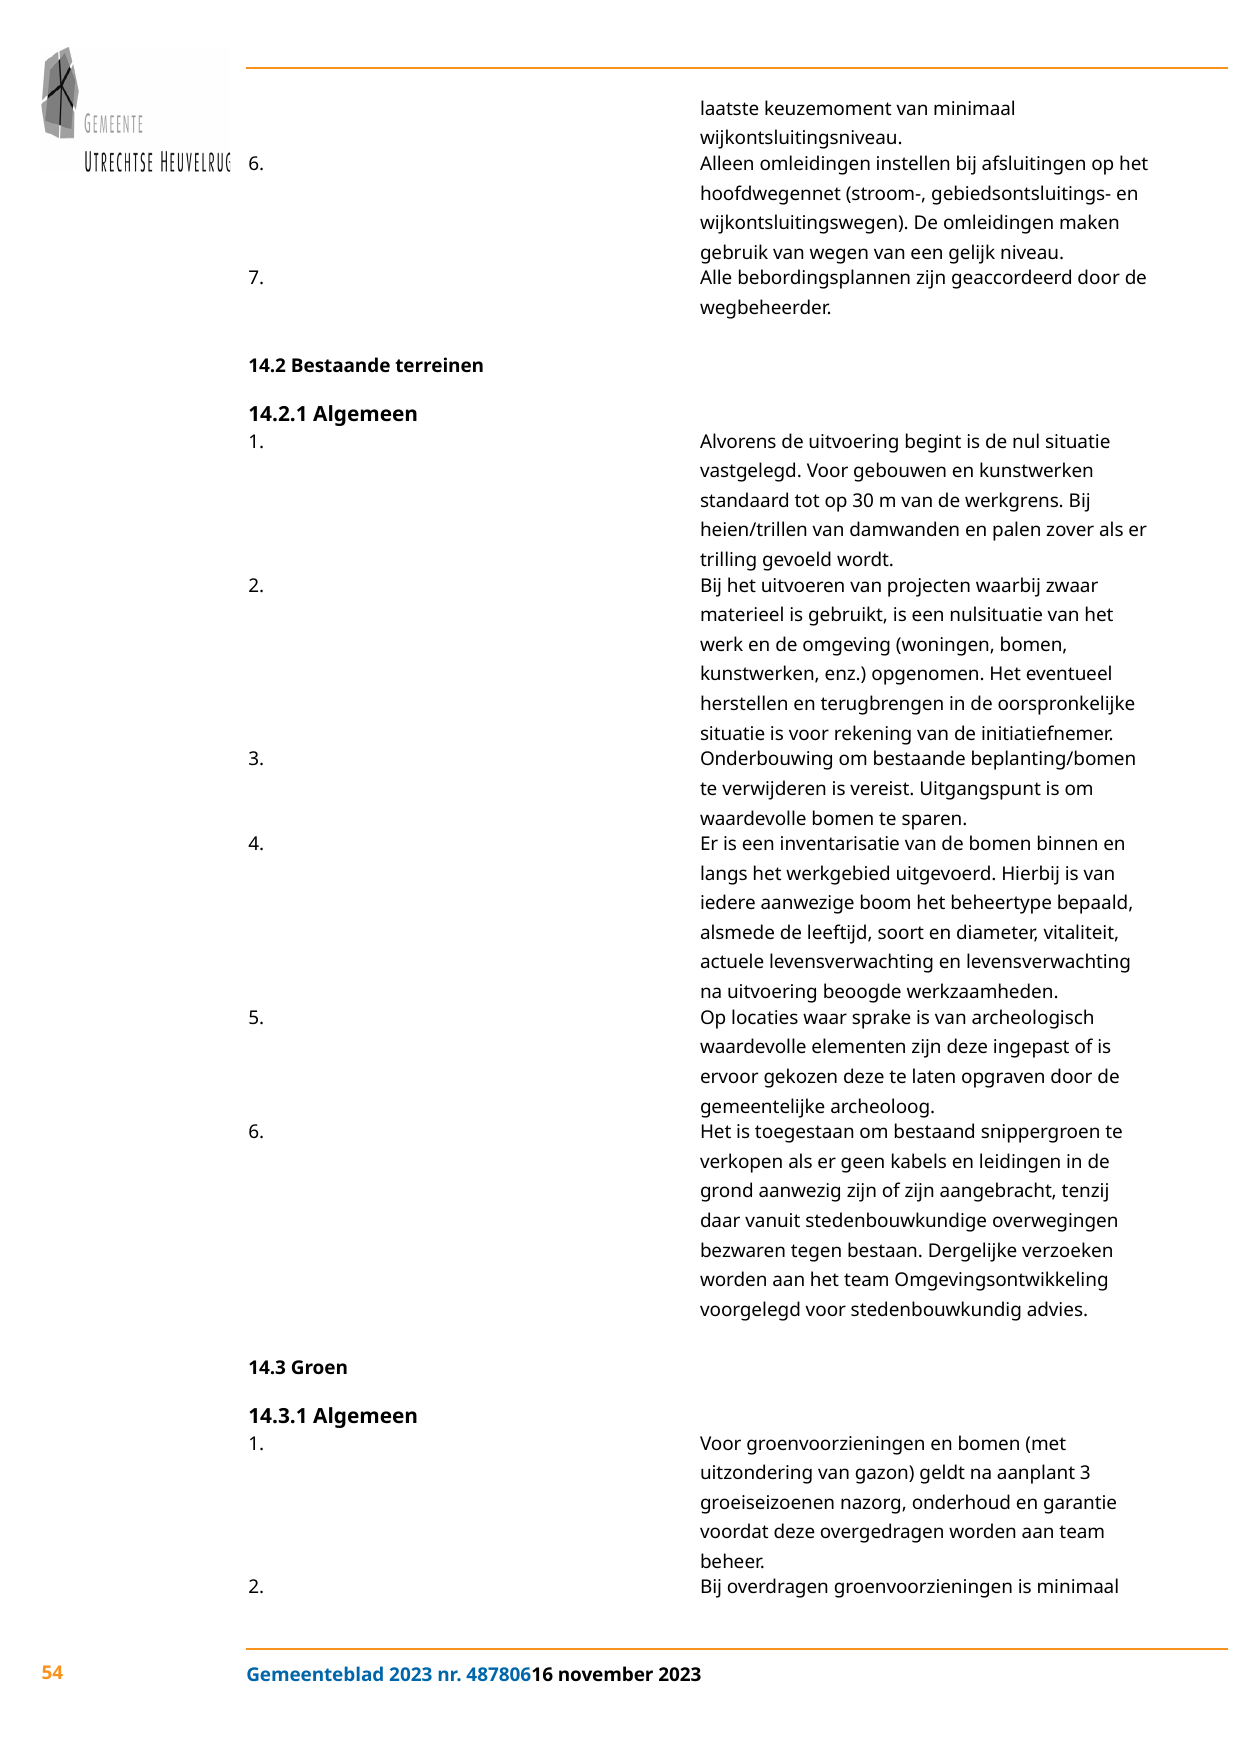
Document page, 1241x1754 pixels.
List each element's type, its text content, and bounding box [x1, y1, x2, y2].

text 14.3.1 Algemeen [248, 1401, 1152, 1429]
table_cell 7. [248, 265, 700, 320]
table_header 1. [248, 428, 700, 572]
table_cell [248, 95, 700, 150]
table_header 1. [248, 1430, 700, 1574]
table_cell 3. [248, 746, 700, 830]
picture [41, 47, 231, 172]
table_cell 2. [248, 572, 700, 746]
table_cell Het is toegestaan om bestaand snippergroen te verkopen als er geen kabels en leidingen in de grond aanwezig zijn of zijn aangebracht, tenzij daar vanuit stedenbouwkundige overwegingen bezwaren tegen bestaan. Dergelijke verzoeken worden aan het team Omgevingsontwikkeling voorgelegd voor stedenbouwkundig advies. [700, 1119, 1152, 1322]
table_cell 4. [248, 830, 700, 1004]
table_header Voor groenvoorzieningen en bomen (met uitzondering van gazon) geldt na aanplant 3 groeiseizoenen nazorg, onderhoud en garantie voordat deze overgedragen worden aan team beheer. [700, 1430, 1152, 1574]
table_cell laatste keuzemoment van minimaal wijkontsluitingsniveau. [700, 95, 1152, 150]
table_cell Op locaties waar sprake is van archeologisch waardevolle elementen zijn deze ingepast of is ervoor gekozen deze te laten opgraven door de gemeentelijke archeoloog. [700, 1004, 1152, 1118]
table_header Alvorens de uitvoering begint is de nul situatie vastgelegd. Voor gebouwen en kunstwerken standaard tot op 30 m van de werkgrens. Bij heien/trillen van damwanden en palen zover als er trilling gevoeld wordt. [700, 428, 1152, 572]
table_cell Alle bebordingsplannen zijn geaccordeerd door de wegbeheerder. [700, 265, 1152, 320]
table_cell 6. [248, 1119, 700, 1322]
table_cell 5. [248, 1004, 700, 1118]
table_cell 2. [248, 1574, 700, 1599]
table_cell Onderbouwing om bestaande beplanting/bomen te verwijderen is vereist. Uitgangspunt is om waardevolle bomen te sparen. [700, 746, 1152, 830]
table_cell Bij overdragen groenvoorzieningen is minimaal [700, 1574, 1152, 1599]
text 14.3 Groen [248, 1354, 1152, 1380]
table_cell 6. [248, 150, 700, 264]
table_cell Bij het uitvoeren van projecten waarbij zwaar materieel is gebruikt, is een nulsituatie van het werk en de omgeving (woningen, bomen, kunstwerken, enz.) opgenomen. Het eventueel herstellen en terugbrengen in de oorspronkelijke situatie is voor rekening van de initiatiefnemer. [700, 572, 1152, 746]
text 14.2 Bestaande terreinen [248, 353, 1152, 378]
table_cell Alleen omleidingen instellen bij afsluitingen op het hoofdwegennet (stroom-, gebiedsontsluitings- en wijkontsluitingswegen). De omleidingen maken gebruik van wegen van een gelijk niveau. [700, 150, 1152, 264]
text 14.2.1 Algemeen [248, 399, 1152, 428]
table_cell Er is een inventarisatie van de bomen binnen en langs het werkgebied uitgevoerd. Hierbij is van iedere aanwezige boom het beheertype bepaald, alsmede de leeftijd, soort en diameter, vitaliteit, actuele levensverwachting en levensverwachting na uitvoering beoogde werkzaamheden. [700, 830, 1152, 1004]
